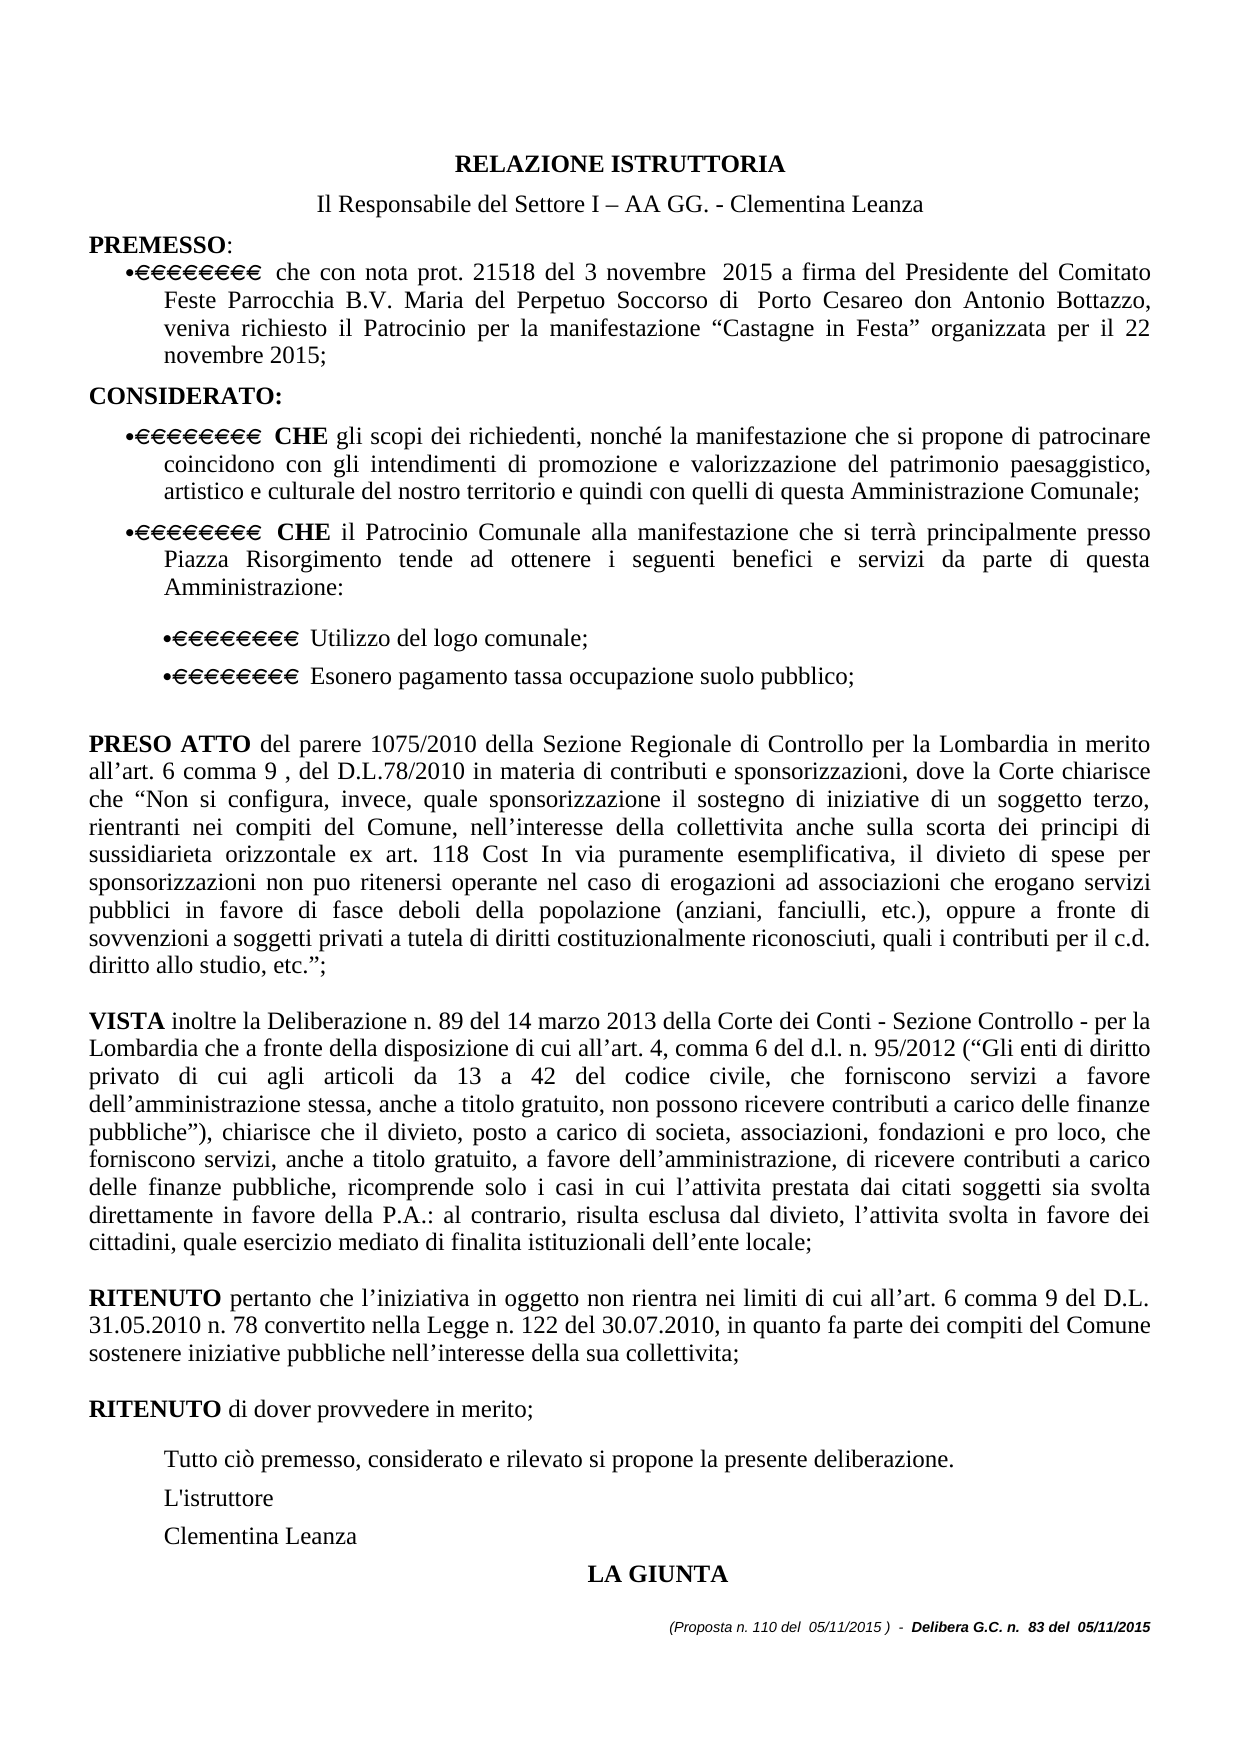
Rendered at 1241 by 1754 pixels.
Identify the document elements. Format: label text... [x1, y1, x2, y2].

text PRESO ATTO del parere 1075/2010 della Sezione Regionale di Controllo per la Lombardia in merito all’art. 6 comma 9 , del D.L.78/2010 in materia di contributi e sponsorizzazioni, dove la Corte chiarisce che “Non si configura, invece, quale sponsorizzazione il sostegno di iniziative di un soggetto terzo, rientranti nei compiti del Comune, nell’interesse della collettivita anche sulla scorta dei principi di sussidiarieta orizzontale ex art. 118 Cost In via puramente esemplificativa, il divieto di spese per sponsorizzazioni non puo ritenersi operante nel caso di erogazioni ad associazioni che erogano servizi pubblici in favore di fasce deboli della popolazione (anziani, fanciulli, etc.), oppure a fronte di sovvenzioni a soggetti privati a tutela di diritti costituzionalmente riconosciuti, quali i contributi per il c.d. diritto allo studio, etc.”; [88, 730, 1152, 979]
text · Utilizzo del logo comunale; [163, 624, 1152, 651]
text LA GIUNTA [163, 1561, 1152, 1588]
text · che con nota prot. 21518 del 3 novembre 2015 a firma del Presidente del Comitato Feste Parrocchia B.V. Maria del Perpetuo Soccorso di Porto Cesareo don Antonio Bottazzo, veniva richiesto il Patrocinio per la manifestazione “Castagne in Festa” organizzata per il 22 novembre 2015; [126, 258, 1152, 369]
text Il Responsabile del Settore I – AA GG. - Clementina Leanza [88, 191, 1152, 218]
text CONSIDERATO: [88, 382, 1152, 409]
text PREMESSO: [88, 231, 1152, 258]
text · CHE gli scopi dei richiedenti, nonché la manifestazione che si propone di patrocinare coincidono con gli intendimenti di promozione e valorizzazione del patrimonio paesaggistico, artistico e culturale del nostro territorio e quindi con quelli di questa Amministrazione Comunale; [126, 422, 1152, 505]
text RELAZIONE ISTRUTTORIA [88, 150, 1152, 178]
text L'istruttore [163, 1484, 1152, 1512]
text · Esonero pagamento tassa occupazione suolo pubblico; [163, 662, 1152, 689]
text · CHE il Patrocinio Comunale alla manifestazione che si terrà principalmente presso Piazza Risorgimento tende ad ottenere i seguenti benefici e servizi da parte di questa Amministrazione: [126, 518, 1152, 601]
text Clementina Leanza [163, 1522, 1152, 1550]
text RITENUTO di dover provvedere in merito; [88, 1395, 1152, 1422]
text Lombardia che a fronte della disposizione di cui all’art. 4, comma 6 del d.l. n. 95/2012 (“Gli enti di diritto privato di cui agli articoli da 13 a 42 del codice civile, che forniscono servizi a favore dell’amministrazione stessa, anche a titolo gratuito, non possono ricevere contributi a carico delle finanze pubbliche”), chiarisce che il divieto, posto a carico di societa, associazioni, fondazioni e pro loco, che forniscono servizi, anche a titolo gratuito, a favore dell’amministrazione, di ricevere contributi a carico delle finanze pubbliche, ricomprende solo i casi in cui l’attivita prestata dai citati soggetti sia svolta direttamente in favore della P.A.: al contrario, risulta esclusa dal divieto, l’attivita svolta in favore dei cittadini, quale esercizio mediato di finalita istituzionali dell’ente locale; [88, 1034, 1152, 1256]
text RITENUTO pertanto che l’iniziativa in oggetto non rientra nei limiti di cui all’art. 6 comma 9 del D.L. 31.05.2010 n. 78 convertito nella Legge n. 122 del 30.07.2010, in quanto fa parte dei compiti del Comune sostenere iniziative pubbliche nell’interesse della sua collettivita; [88, 1284, 1152, 1367]
text VISTA inoltre la Deliberazione n. 89 del 14 marzo 2013 della Corte dei Conti - Sezione Controllo - per la [88, 1007, 1152, 1034]
text Tutto ciò premesso, considerato e rilevato si propone la presente deliberazione. [163, 1446, 1152, 1473]
